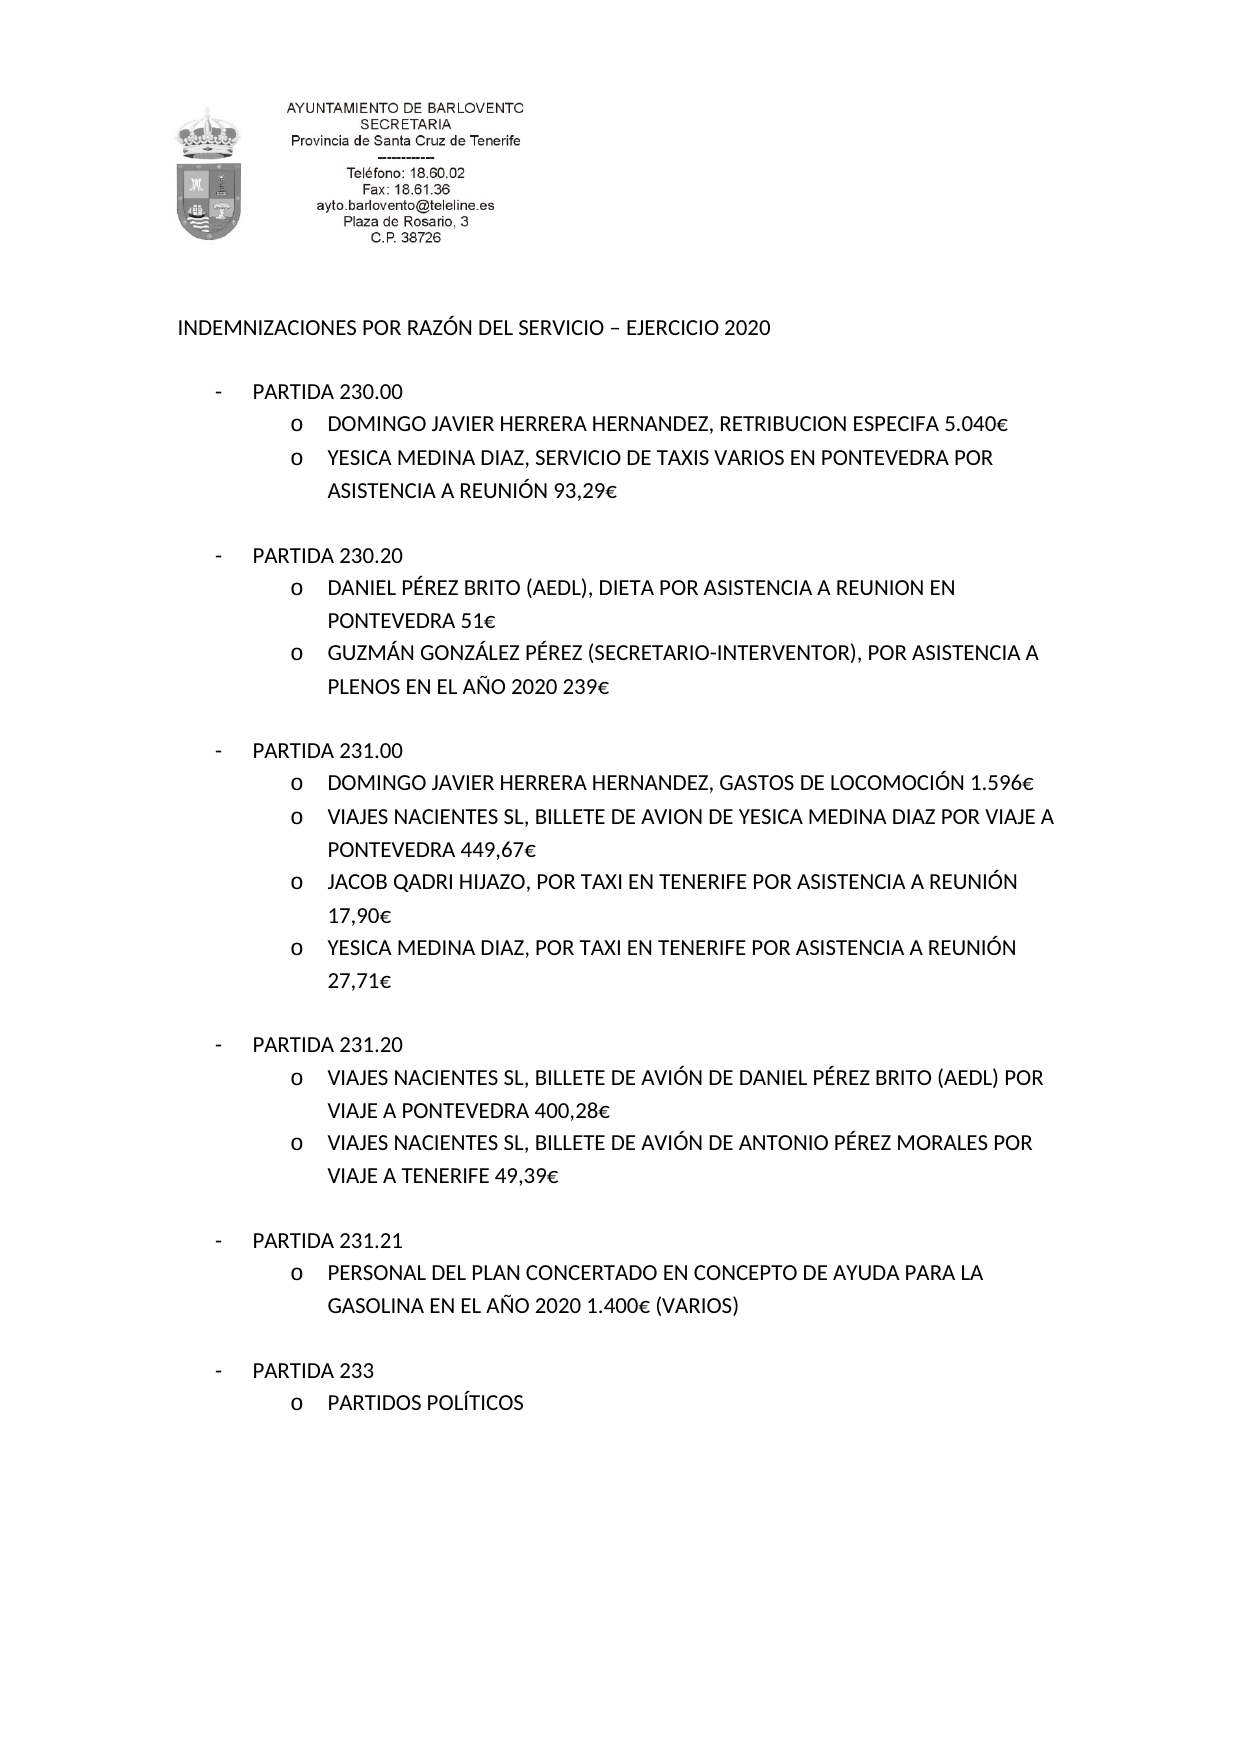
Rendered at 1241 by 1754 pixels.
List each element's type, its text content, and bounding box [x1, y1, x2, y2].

list DOMINGO JAVIER HERRERA HERNANDEZ, GASTOS DE LOCOMOCIÓN 1.596€ [290, 768, 1063, 797]
list PARTIDA 231.00 [215, 736, 1063, 764]
list YESICA MEDINA DIAZ, SERVICIO DE TAXIS VARIOS EN PONTEVEDRA POR ASISTENCIA A REUNIÓN 93,29€ [290, 443, 1063, 504]
list DOMINGO JAVIER HERRERA HERNANDEZ, RETRIBUCION ESPECIFA 5.040€ [290, 409, 1063, 439]
list PARTIDA 231.20 [215, 1031, 1063, 1059]
list YESICA MEDINA DIAZ, POR TAXI EN TENERIFE POR ASISTENCIA A REUNIÓN 27,71€ [290, 933, 1063, 994]
list JACOB QADRI HIJAZO, POR TAXI EN TENERIFE POR ASISTENCIA A REUNIÓN 17,90€ [290, 867, 1063, 929]
list PERSONAL DEL PLAN CONCERTADO EN CONCEPTO DE AYUDA PARA LA GASOLINA EN EL AÑO 2020 1.400€ (VARIOS) [290, 1258, 1063, 1319]
list PARTIDOS POLÍTICOS [290, 1388, 1063, 1417]
list VIAJES NACIENTES SL, BILLETE DE AVION DE YESICA MEDINA DIAZ POR VIAJE A PONTEVEDRA 449,67€ [290, 802, 1063, 863]
list PARTIDA 233 [215, 1356, 1063, 1384]
list DANIEL PÉREZ BRITO (AEDL), DIETA POR ASISTENCIA A REUNION EN PONTEVEDRA 51€ [290, 573, 1063, 634]
list PARTIDA 231.21 [215, 1226, 1063, 1254]
text INDEMNIZACIONES POR RAZÓN DEL SERVICIO – EJERCICIO 2020 [177, 313, 1063, 341]
list PARTIDA 230.20 [215, 541, 1063, 569]
list PARTIDA 230.00 [215, 377, 1063, 405]
list VIAJES NACIENTES SL, BILLETE DE AVIÓN DE ANTONIO PÉREZ MORALES POR VIAJE A TENERIFE 49,39€ [290, 1128, 1063, 1190]
list VIAJES NACIENTES SL, BILLETE DE AVIÓN DE DANIEL PÉREZ BRITO (AEDL) POR VIAJE A PONTEVEDRA 400,28€ [290, 1063, 1063, 1124]
list GUZMÁN GONZÁLEZ PÉREZ (SECRETARIO-INTERVENTOR), POR ASISTENCIA A PLENOS EN EL AÑO 2020 239€ [290, 638, 1063, 700]
